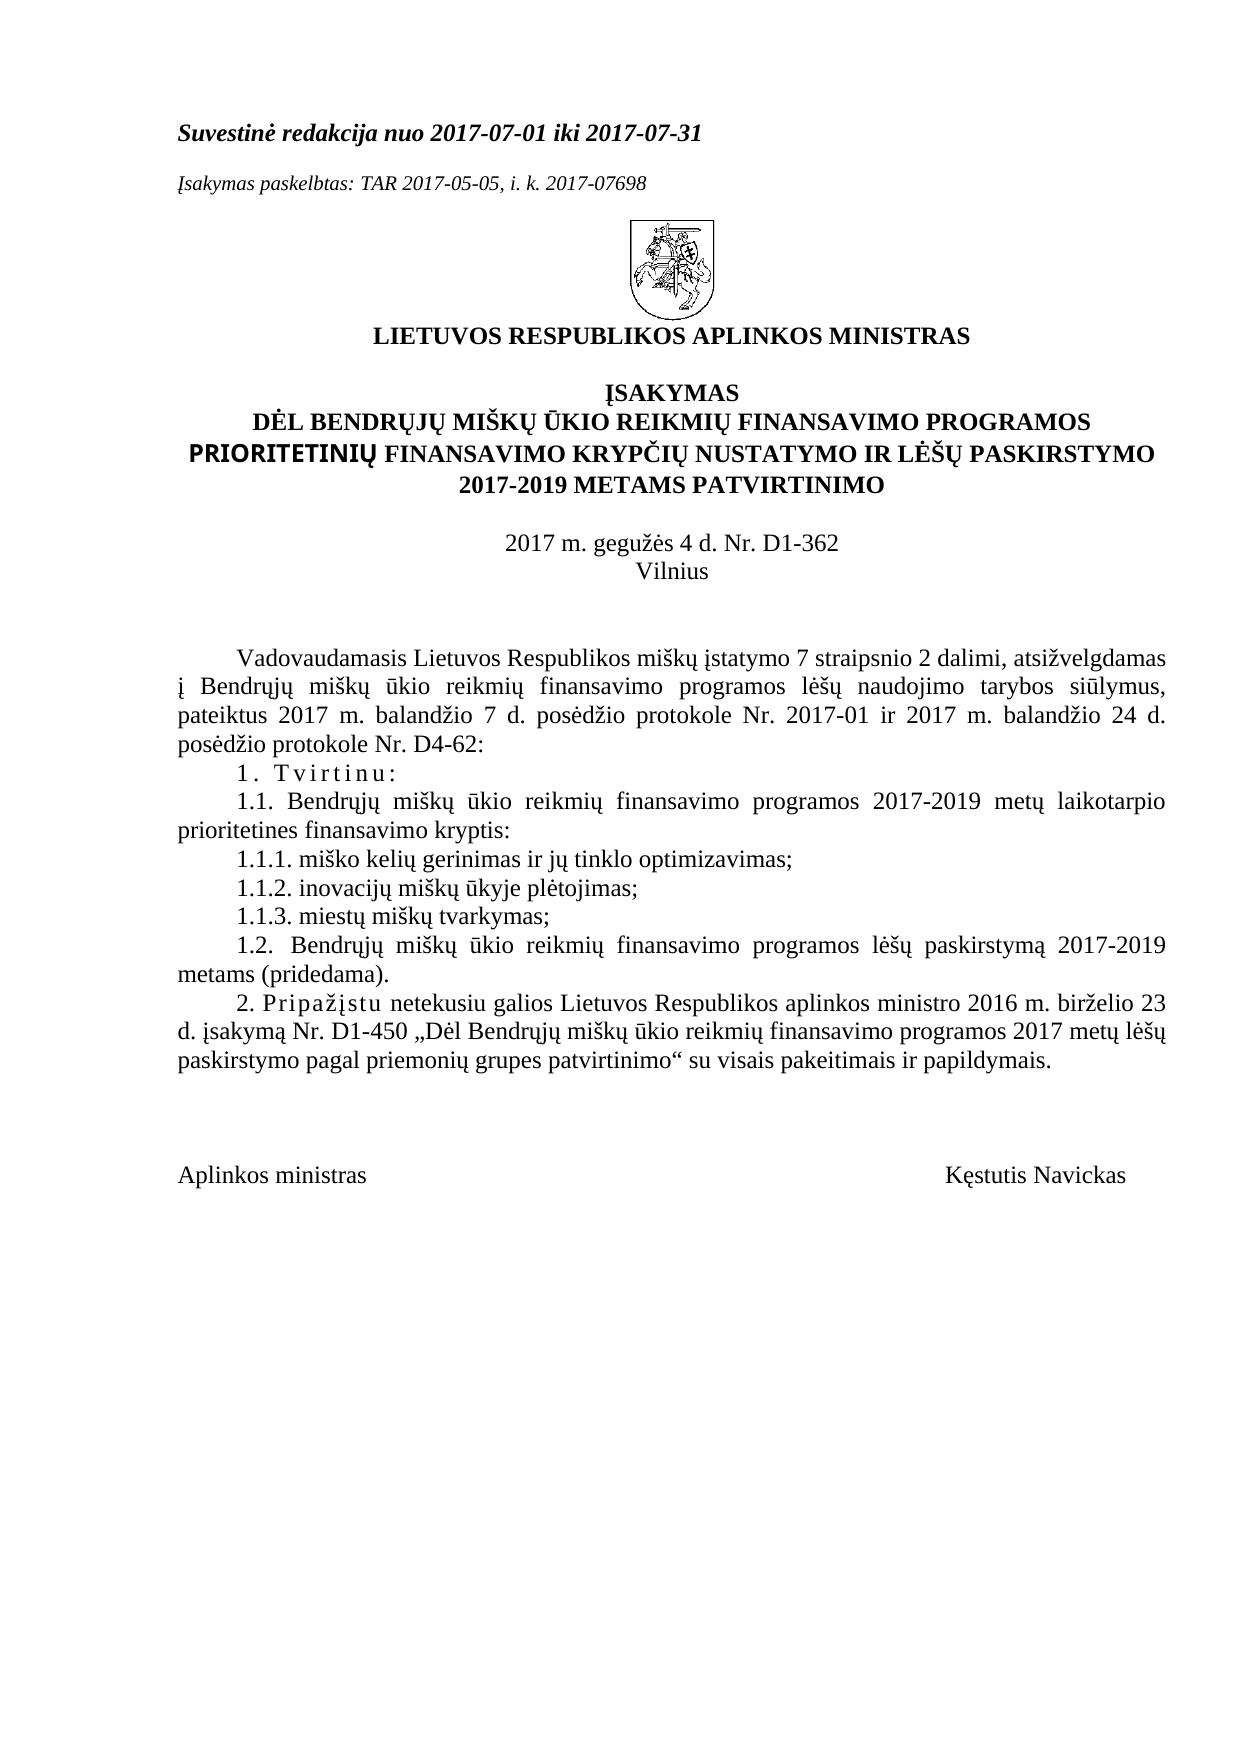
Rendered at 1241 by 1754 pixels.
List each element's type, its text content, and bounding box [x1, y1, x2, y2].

text Įsakymas paskelbtas: TAR 2017-05-05, i. k. 2017-07698 [177, 171, 1167, 195]
text Suvestinė redakcija nuo 2017-07-01 iki 2017-07-31 [177, 118, 1167, 147]
text ĮSAKYMAS [177, 378, 1167, 407]
text DĖL BENDRŲJŲ MIŠKŲ ŪKIO REIKMIŲ FINANSAVIMO PROGRAMOS prioritetinių FINANSAVIMO KRYPČIŲ NUSTATYMO IR LĖŠŲ PASKIRSTYMO 2017-2019 METAMS PATVIRTINIMO [177, 407, 1167, 499]
text 1.1. Bendrųjų miškų ūkio reikmių finansavimo programos 2017-2019 metų laikotarpio prioritetines finansavimo kryptis: [177, 786, 1167, 844]
text 1.2. Bendrųjų miškų ūkio reikmių finansavimo programos lėšų paskirstymą 2017-2019 metams (pridedama). [177, 930, 1167, 988]
text Vilnius [177, 556, 1167, 585]
text 1.1.3. miestų miškų tvarkymas; [177, 901, 1167, 930]
text 2017 m. gegužės 4 d. Nr. D1-362 [177, 528, 1167, 556]
text 1.1.2. inovacijų miškų ūkyje plėtojimas; [177, 873, 1167, 901]
text 1. Tvirtinu: [177, 758, 1167, 786]
text LIETUVOS RESPUBLIKOS APLINKOS MINISTRAS [177, 321, 1167, 350]
text Vadovaudamasis Lietuvos Respublikos miškų įstatymo 7 straipsnio 2 dalimi, atsižvelgdamas į Bendrųjų miškų ūkio reikmių finansavimo programos lėšų naudojimo tarybos siūlymus, pateiktus 2017 m. balandžio 7 d. posėdžio protokole Nr. 2017-01 ir 2017 m. balandžio 24 d. posėdžio protokole Nr. D4-62: [177, 643, 1167, 758]
text 1.1.1. miško kelių gerinimas ir jų tinklo optimizavimas; [177, 844, 1167, 873]
text 2. Pripažįstu netekusiu galios Lietuvos Respublikos aplinkos ministro 2016 m. birželio 23 d. įsakymą Nr. D1-450 „Dėl Bendrųjų miškų ūkio reikmių finansavimo programos 2017 metų lėšų paskirstymo pagal priemonių grupes patvirtinimo“ su visais pakeitimais ir papildymais. [177, 988, 1167, 1074]
text Aplinkos ministras Kęstutis Navickas [177, 1160, 1167, 1189]
